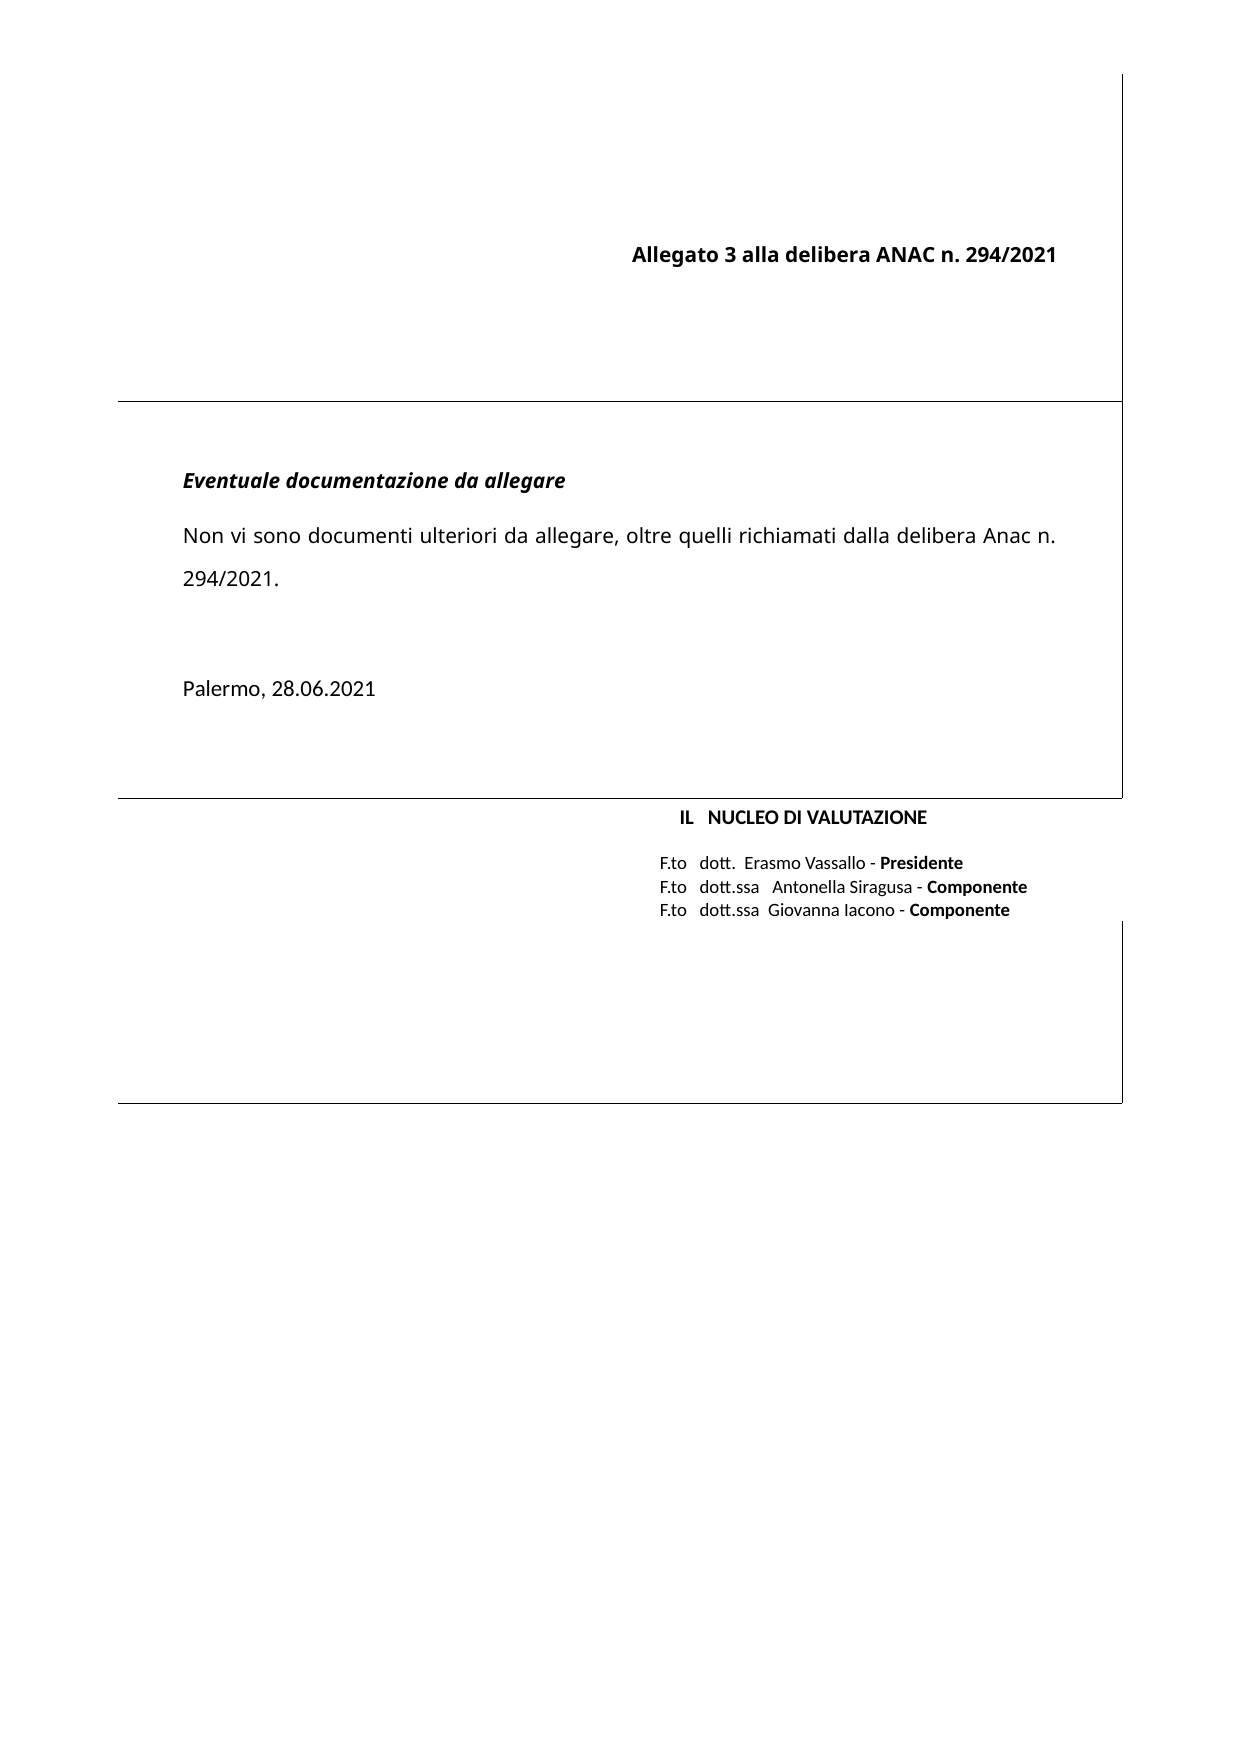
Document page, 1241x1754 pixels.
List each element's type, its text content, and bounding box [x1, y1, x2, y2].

text F.to dott.ssa Giovanna Iacono - Componente [487, 898, 1122, 921]
text Eventuale documentazione da allegare [118, 402, 1122, 457]
text F.to dott.ssa Antonella Siragusa - Componente [339, 875, 1122, 898]
text F.to dott. Erasmo Vassallo - Presidente [118, 847, 1122, 875]
text IL NUCLEO DI VALUTAZIONE [118, 798, 1122, 831]
text Non vi sono documenti ulteriori da allegare, oltre quelli richiamati dalla delibera Anac n. 294/2021. [118, 457, 1122, 592]
text Palermo, 28.06.2021 [118, 609, 1122, 702]
